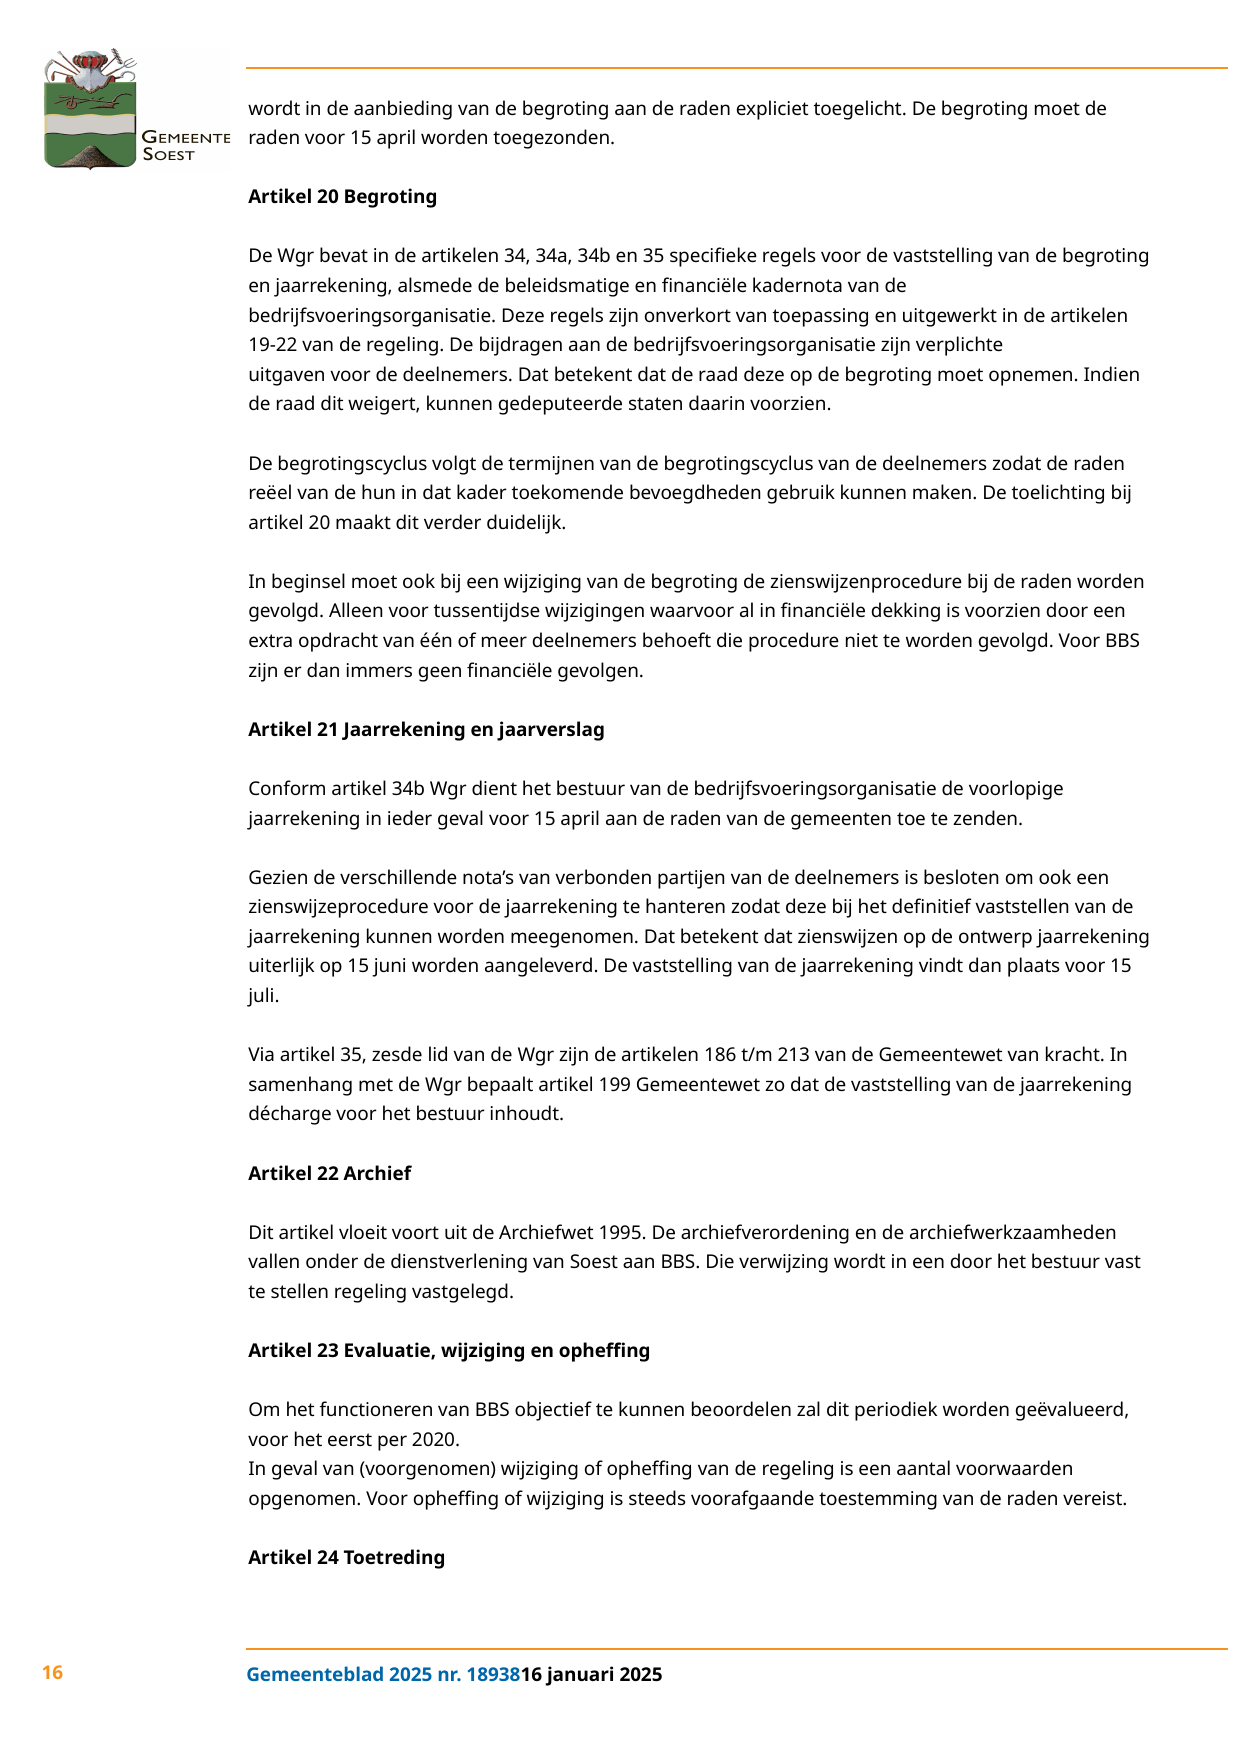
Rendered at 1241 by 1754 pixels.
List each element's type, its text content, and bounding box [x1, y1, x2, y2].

text Via artikel 35, zesde lid van de Wgr zijn de artikelen 186 t/m 213 van de Gemeentewet van kracht. In samenhang met de Wgr bepaalt artikel 199 Gemeentewet zo dat de vaststelling van de jaarrekening décharge voor het bestuur inhoudt. [248, 1041, 1152, 1126]
text Conform artikel 34b Wgr dient het bestuur van de bedrijfsvoeringsorganisatie de voorlopige jaarrekening in ieder geval voor 15 april aan de raden van de gemeenten toe te zenden. [248, 775, 1152, 831]
text Artikel 23 Evaluatie, wijziging en opheffing [248, 1337, 1152, 1363]
text De Wgr bevat in de artikelen 34, 34a, 34b en 35 specifieke regels voor de vaststelling van de begroting en jaarrekening, alsmede de beleidsmatige en financiële kadernota van de bedrijfsvoeringsorganisatie. Deze regels zijn onverkort van toepassing en uitgewerkt in de artikelen 19-22 van de regeling. De bijdragen aan de bedrijfsvoeringsorganisatie zijn verplichte [248, 243, 1152, 357]
text Gezien de verschillende nota’s van verbonden partijen van de deelnemers is besloten om ook een zienswijzeprocedure voor de jaarrekening te hanteren zodat deze bij het definitief vaststellen van de jaarrekening kunnen worden meegenomen. Dat betekent dat zienswijzen op de ontwerp jaarrekening uiterlijk op 15 juni worden aangeleverd. De vaststelling van de jaarrekening vindt dan plaats voor 15 juli. [248, 864, 1152, 1008]
text Artikel 22 Archief [248, 1160, 1152, 1186]
picture [41, 47, 231, 172]
text De begrotingscyclus volgt de termijnen van de begrotingscyclus van de deelnemers zodat de raden reëel van de hun in dat kader toekomende bevoegdheden gebruik kunnen maken. De toelichting bij artikel 20 maakt dit verder duidelijk. [248, 450, 1152, 535]
text Artikel 21 Jaarrekening en jaarverslag [248, 716, 1152, 742]
text Artikel 20 Begroting [248, 183, 1152, 209]
text wordt in de aanbieding van de begroting aan de raden expliciet toegelicht. De begroting moet de raden voor 15 april worden toegezonden. [248, 95, 1152, 150]
text In beginsel moet ook bij een wijziging van de begroting de zienswijzenprocedure bij de raden worden gevolgd. Alleen voor tussentijdse wijzigingen waarvoor al in financiële dekking is voorzien door een extra opdracht van één of meer deelnemers behoeft die procedure niet te worden gevolgd. Voor BBS zijn er dan immers geen financiële gevolgen. [248, 568, 1152, 683]
text uitgaven voor de deelnemers. Dat betekent dat de raad deze op de begroting moet opnemen. Indien de raad dit weigert, kunnen gedeputeerde staten daarin voorzien. [248, 361, 1152, 416]
text Dit artikel vloeit voort uit de Archiefwet 1995. De archiefverordening en de archiefwerkzaamheden vallen onder de dienstverlening van Soest aan BBS. Die verwijzing wordt in een door het bestuur vast te stellen regeling vastgelegd. [248, 1219, 1152, 1304]
text Om het functioneren van BBS objectief te kunnen beoordelen zal dit periodiek worden geëvalueerd, voor het eerst per 2020. [248, 1396, 1152, 1452]
text In geval van (voorgenomen) wijziging of opheffing van de regeling is een aantal voorwaarden opgenomen. Voor opheffing of wijziging is steeds voorafgaande toestemming van de raden vereist. [248, 1456, 1152, 1511]
text Artikel 24 Toetreding [248, 1544, 1152, 1570]
